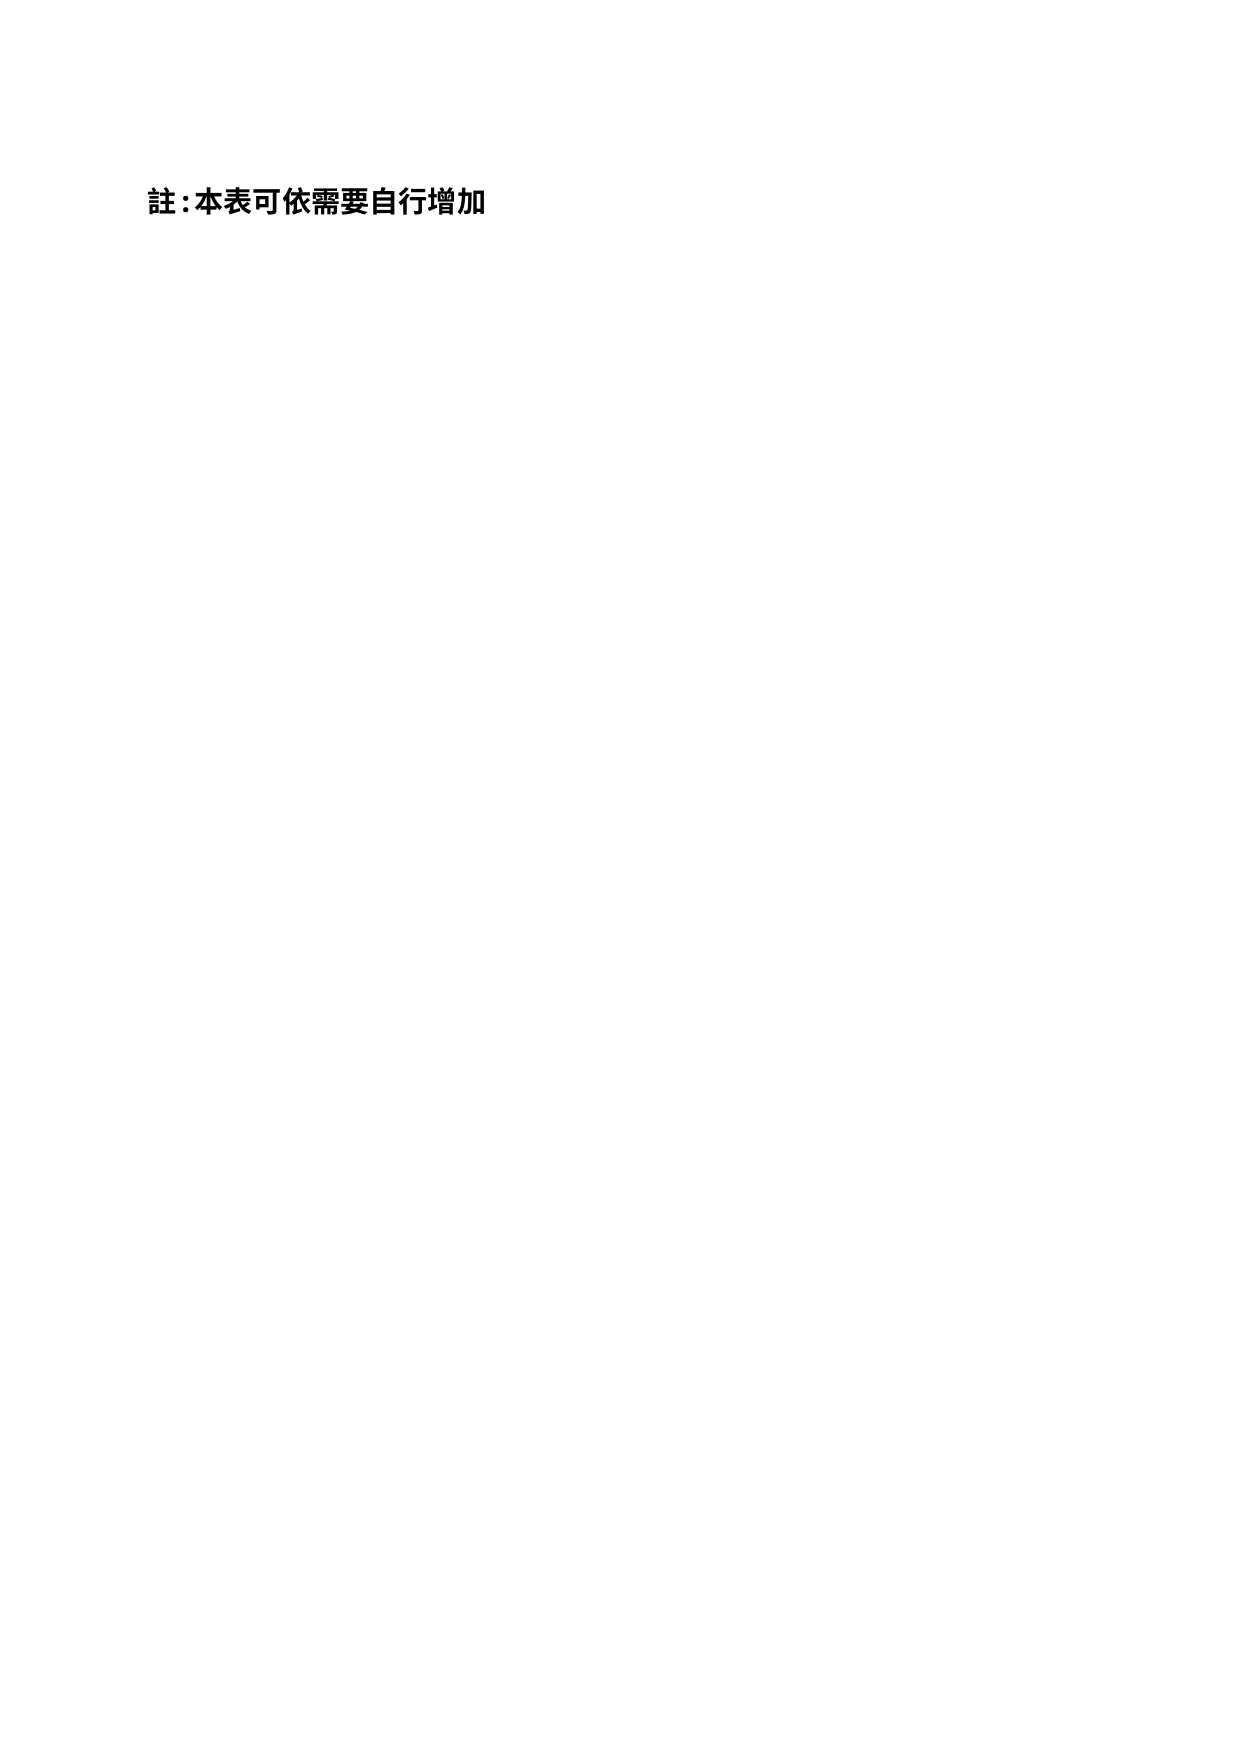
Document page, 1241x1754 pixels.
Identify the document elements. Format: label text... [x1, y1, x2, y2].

text 註:本表可依需要自行增加 [148, 158, 1092, 221]
